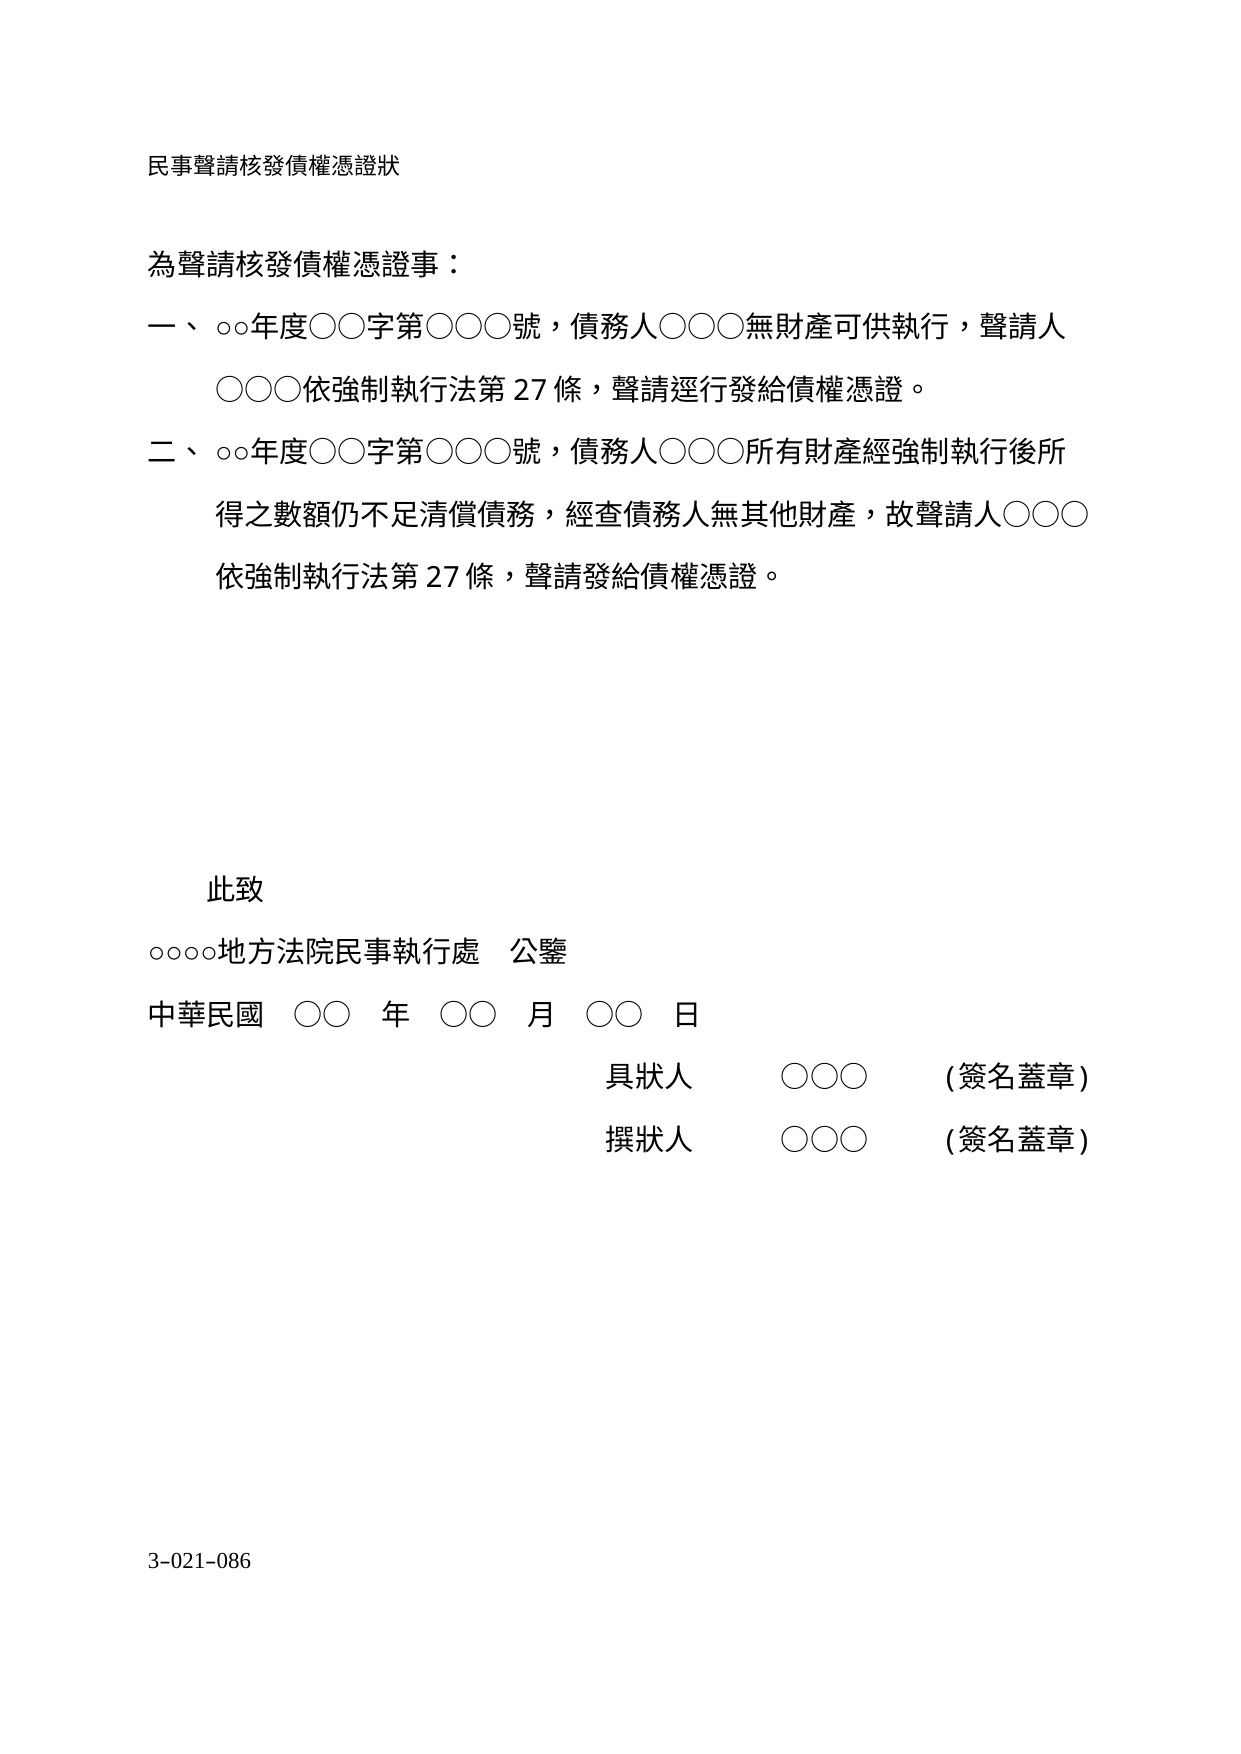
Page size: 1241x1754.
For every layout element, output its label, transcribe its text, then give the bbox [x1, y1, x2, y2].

text 具狀人 ○○○ (簽名蓋章) [148, 1033, 1092, 1096]
text 此致 [148, 846, 1092, 908]
text 撰狀人 ○○○ (簽名蓋章) [148, 1096, 1092, 1158]
text ○○○○地方法院民事執行處 公鑒 [148, 908, 1092, 971]
text 二、 ○○年度○○字第○○○號，債務人○○○所有財產經強制執行後所得之數額仍不足清償債務，經查債務人無其他財產，故聲請人○○○依強制執行法第27條，聲請發給債權憑證。 [148, 408, 1092, 596]
text 中華民國 ○○ 年 ○○ 月 ○○ 日 [148, 971, 1092, 1033]
text 為聲請核發債權憑證事： [148, 221, 1092, 283]
text 一、 ○○年度○○字第○○○號，債務人○○○無財產可供執行，聲請人○○○依強制執行法第27條，聲請逕行發給債權憑證。 [148, 283, 1092, 408]
